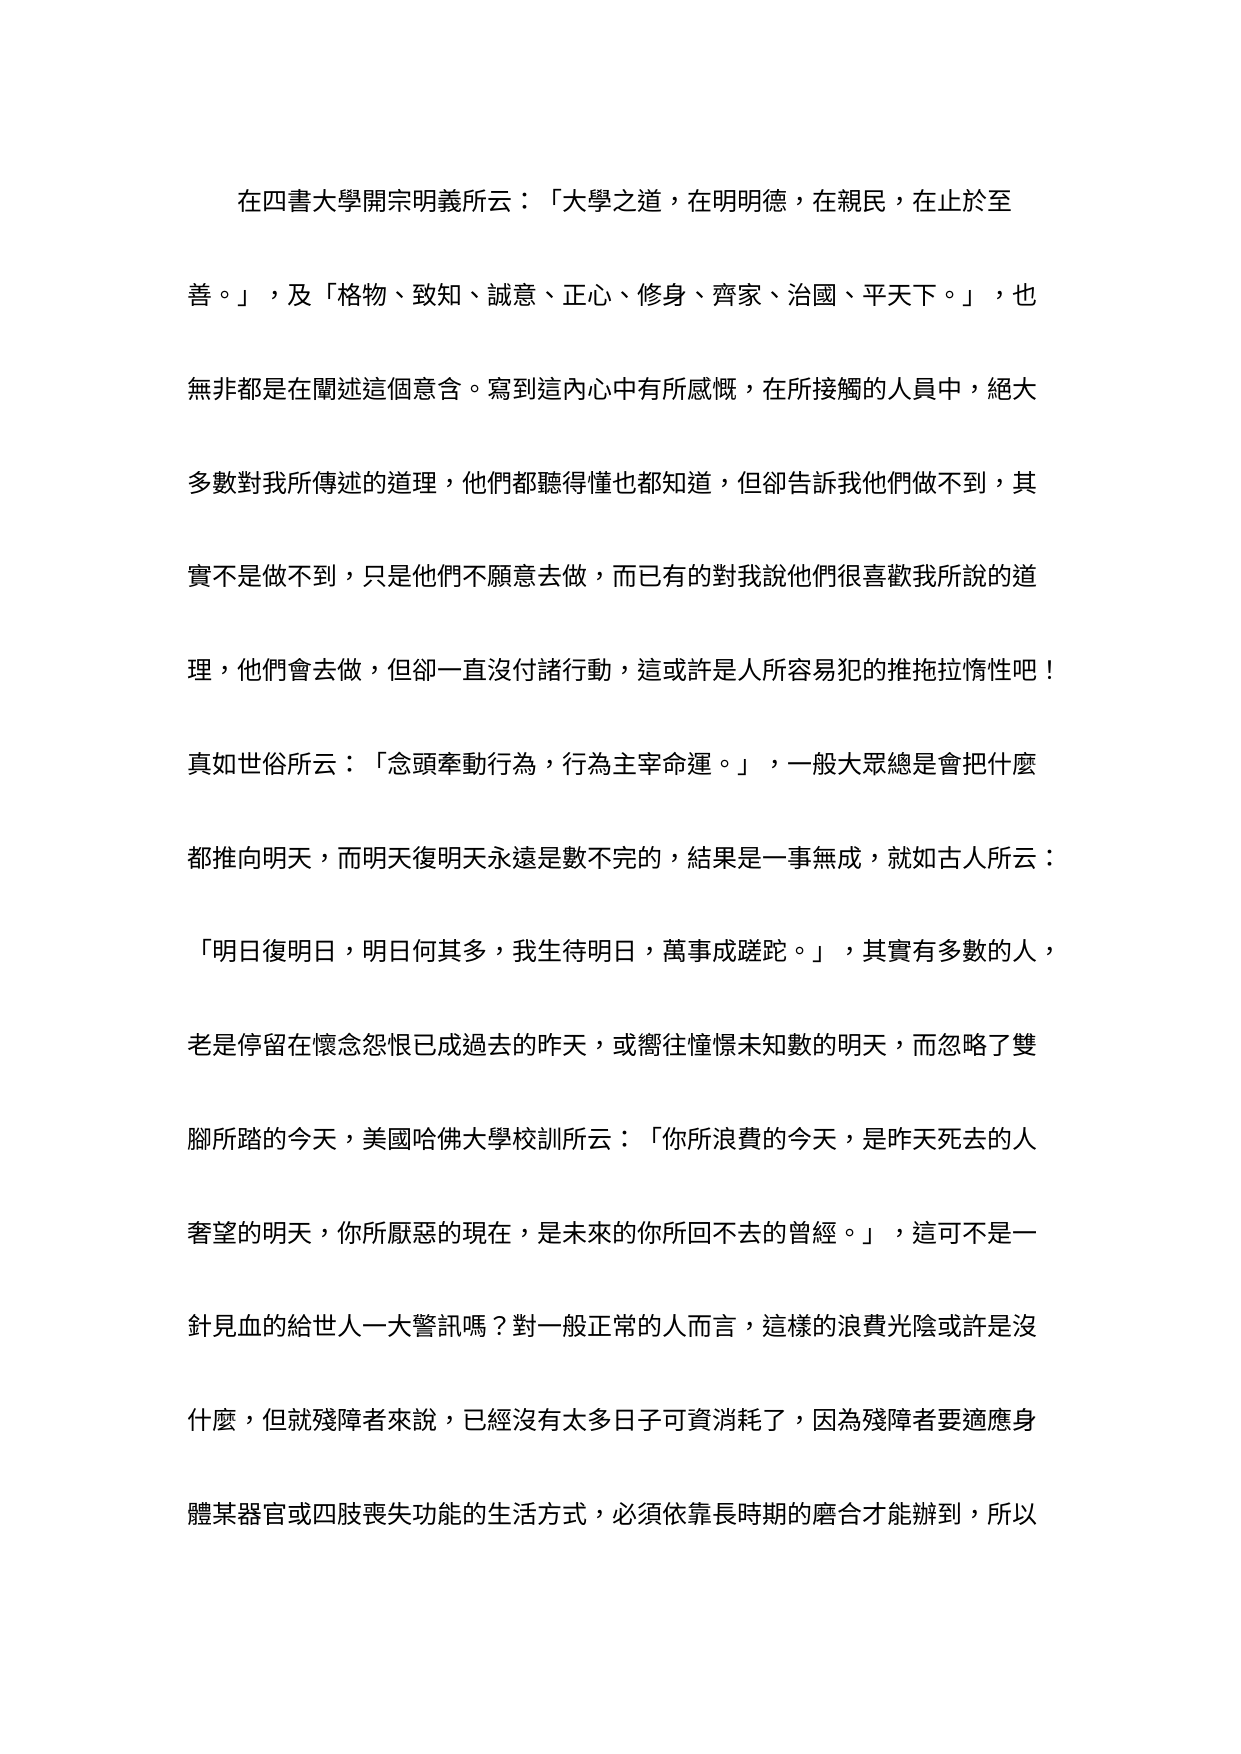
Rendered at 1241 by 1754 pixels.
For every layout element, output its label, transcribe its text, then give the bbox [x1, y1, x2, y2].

text 在四書大學開宗明義所云：「大學之道，在明明德，在親民，在止於至善。」，及「格物、致知、誠意、正心、修身、齊家、治國、平天下。」，也無非都是在闡述這個意含。寫到這內心中有所感慨，在所接觸的人員中，絕大多數對我所傳述的道理，他們都聽得懂也都知道，但卻告訴我他們做不到，其實不是做不到，只是他們不願意去做，而已有的對我說他們很喜歡我所說的道理，他們會去做，但卻一直沒付諸行動，這或許是人所容易犯的推拖拉惰性吧！真如世俗所云：「念頭牽動行為，行為主宰命運。」，一般大眾總是會把什麼都推向明天，而明天復明天永遠是數不完的，結果是一事無成，就如古人所云：「明日復明日，明日何其多，我生待明日，萬事成蹉跎。」，其實有多數的人，老是停留在懷念怨恨已成過去的昨天，或嚮往憧憬未知數的明天，而忽略了雙腳所踏的今天，美國哈佛大學校訓所云：「你所浪費的今天，是昨天死去的人奢望的明天，你所厭惡的現在，是未來的你所回不去的曾經。」，這可不是一針見血的給世人一大警訊嗎？對一般正常的人而言，這樣的浪費光陰或許是沒什麼，但就殘障者來說，已經沒有太多日子可資消耗了，因為殘障者要適應身體某器官或四肢喪失功能的生活方式，必須依靠長時期的磨合才能辦到，所以殘障者若想要過無礙自在的日子，就應馬上付諸行動不可再猶疑了。 [187, 158, 1053, 1533]
